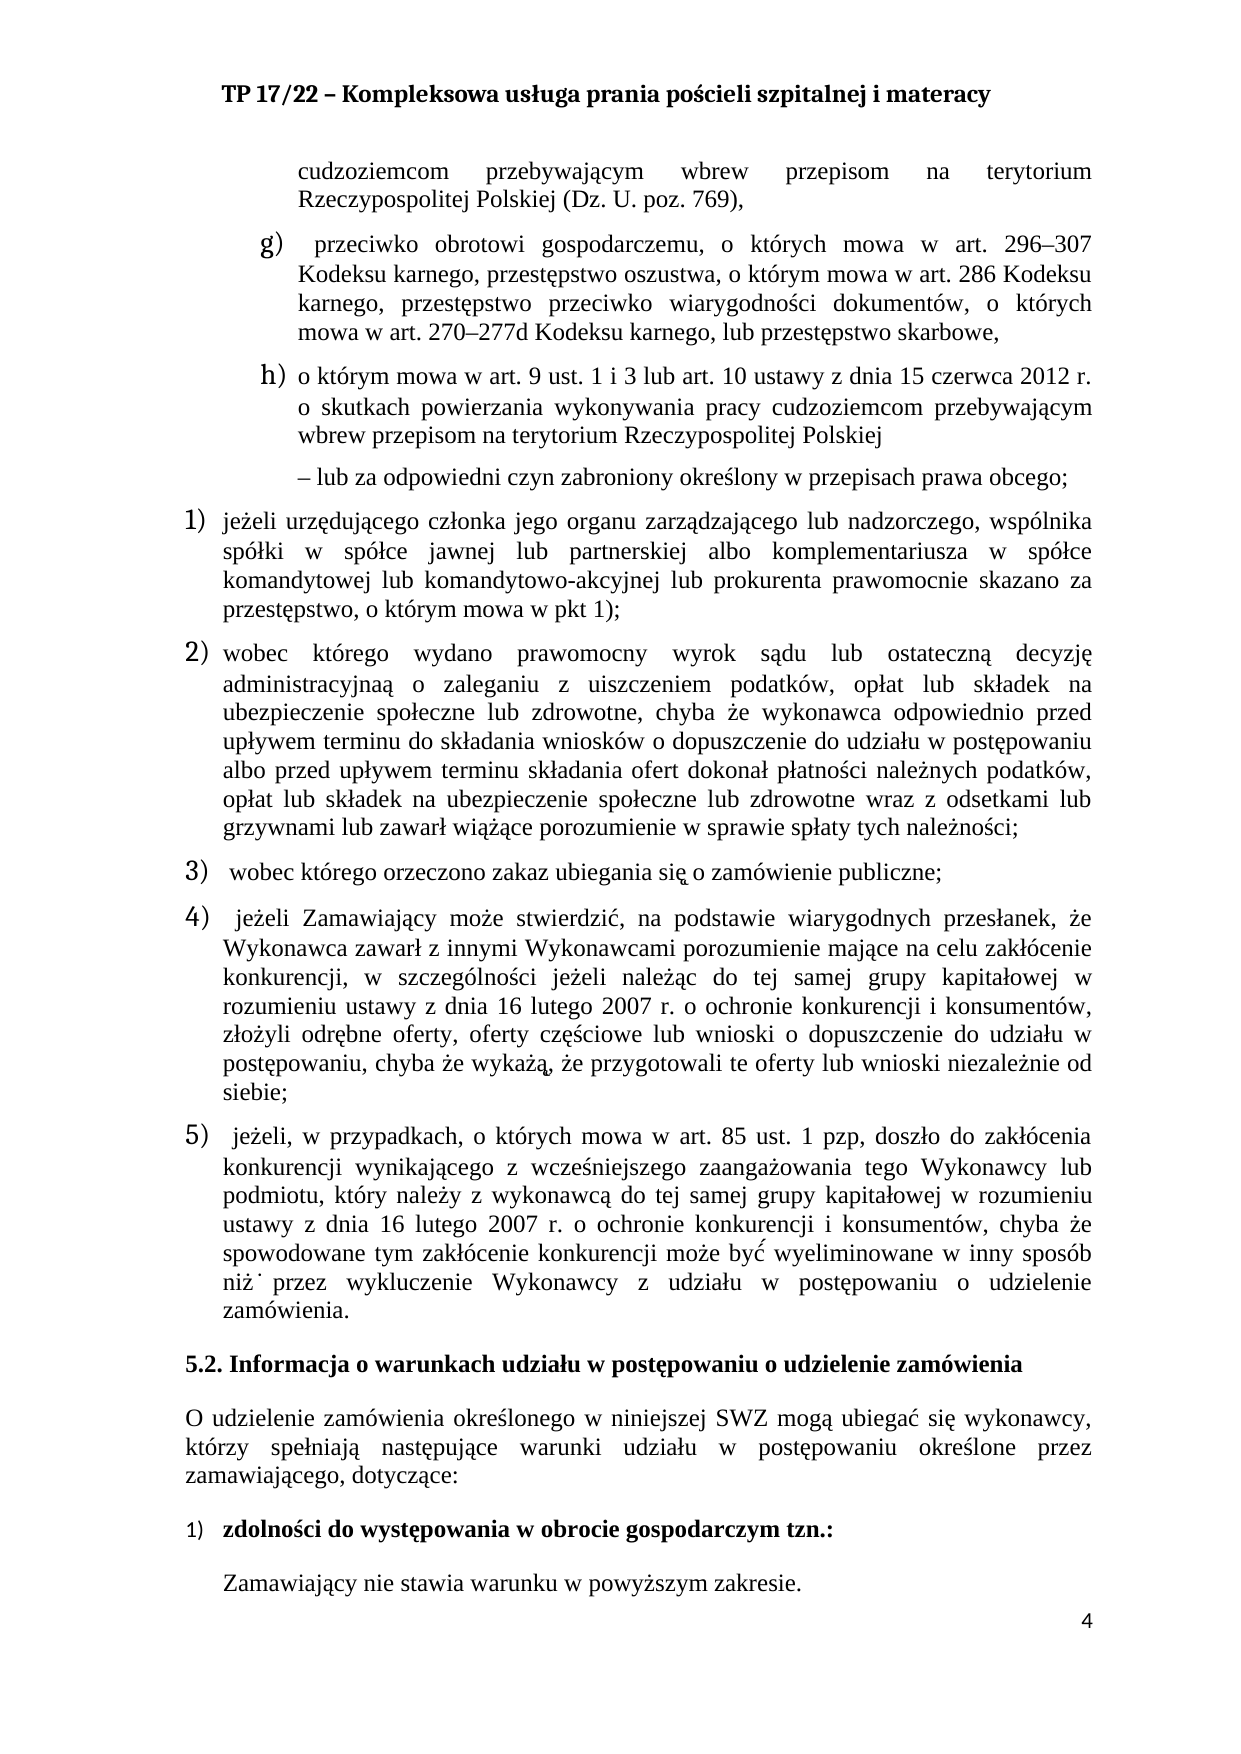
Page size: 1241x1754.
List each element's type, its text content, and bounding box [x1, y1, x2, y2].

text 5.2. Informacja o warunkach udziału w postępowaniu o udzielenie zamówienia [185, 1349, 1093, 1378]
list jeżeli, w przypadkach, o których mowa w art. 85 ust. 1 pzp, doszło do zakłócenia konkurencji wynikającego z wcześniejszego zaangażowania tego Wykonawcy lub podmiotu, który należy z wykonawcą do tej samej grupy kapitałowej w rozumieniu ustawy z dnia 16 lutego 2007 r. o ochronie konkurencji i konsumentów, chyba że spowodowane tym zakłócenie konkurencji może być́ wyeliminowane w inny sposób niż̇ przez wykluczenie Wykonawcy z udziału w postępowaniu o udzielenie zamówienia. [185, 1118, 1093, 1324]
list wobec którego wydano prawomocny wyrok sądu lub ostateczną decyzję administracyjnaą o zaleganiu z uiszczeniem podatków, opłat lub składek na ubezpieczenie społeczne lub zdrowotne, chyba że wykonawca odpowiednio przed upływem terminu do składania wniosków o dopuszczenie do udziału w postępowaniu albo przed upływem terminu składania ofert dokonał płatności należnych podatków, opłat lub składek na ubezpieczenie społeczne lub zdrowotne wraz z odsetkami lub grzywnami lub zawarł wiążące porozumienie w sprawie spłaty tych należności; [185, 635, 1093, 841]
list zdolności do występowania w obrocie gospodarczym tzn.: [185, 1514, 1093, 1543]
list cudzoziemcom przebywającym wbrew przepisom na terytorium Rzeczypospolitej Polskiej (Dz. U. poz. 769), [260, 156, 1093, 213]
text – lub za odpowiedni czyn zabroniony określony w przepisach prawa obcego; [298, 462, 1093, 490]
text Zamawiający nie stawia warunku w powyższym zakresie. [223, 1568, 1093, 1597]
list jeżeli Zamawiający może stwierdzić, na podstawie wiarygodnych przesłanek, że Wykonawca zawarł z innymi Wykonawcami porozumienie mające na celu zakłócenie konkurencji, w szczególności jeżeli należąc do tej samej grupy kapitałowej w rozumieniu ustawy z dnia 16 lutego 2007 r. o ochronie konkurencji i konsumentów, złożyli odrębne oferty, oferty częściowe lub wnioski o dopuszczenie do udziału w postępowaniu, chyba że wykażą̨, że przygotowali te oferty lub wnioski niezależnie od siebie; [185, 900, 1093, 1106]
list o którym mowa w art. 9 ust. 1 i 3 lub art. 10 ustawy z dnia 15 czerwca 2012 r. o skutkach powierzania wykonywania pracy cudzoziemcom przebywającym wbrew przepisom na terytorium Rzeczypospolitej Polskiej [260, 358, 1093, 449]
list jeżeli urzędującego członka jego organu zarządzającego lub nadzorczego, wspólnika spółki w spółce jawnej lub partnerskiej albo komplementariusza w spółce komandytowej lub komandytowo-akcyjnej lub prokurenta prawomocnie skazano za przestępstwo, o którym mowa w pkt 1); [185, 503, 1093, 623]
list wobec którego orzeczono zakaz ubiegania się̨ o zamówienie publiczne; [185, 854, 1093, 887]
list przeciwko obrotowi gospodarczemu, o których mowa w art. 296–307 Kodeksu karnego, przestępstwo oszustwa, o którym mowa w art. 286 Kodeksu karnego, przestępstwo przeciwko wiarygodności dokumentów, o których mowa w art. 270–277d Kodeksu karnego, lub przestępstwo skarbowe, [260, 226, 1093, 346]
text O udzielenie zamówienia określonego w niniejszej SWZ mogą ubiegać się wykonawcy, którzy spełniają następujące warunki udziału w postępowaniu określone przez zamawiającego, dotyczące: [185, 1403, 1093, 1489]
